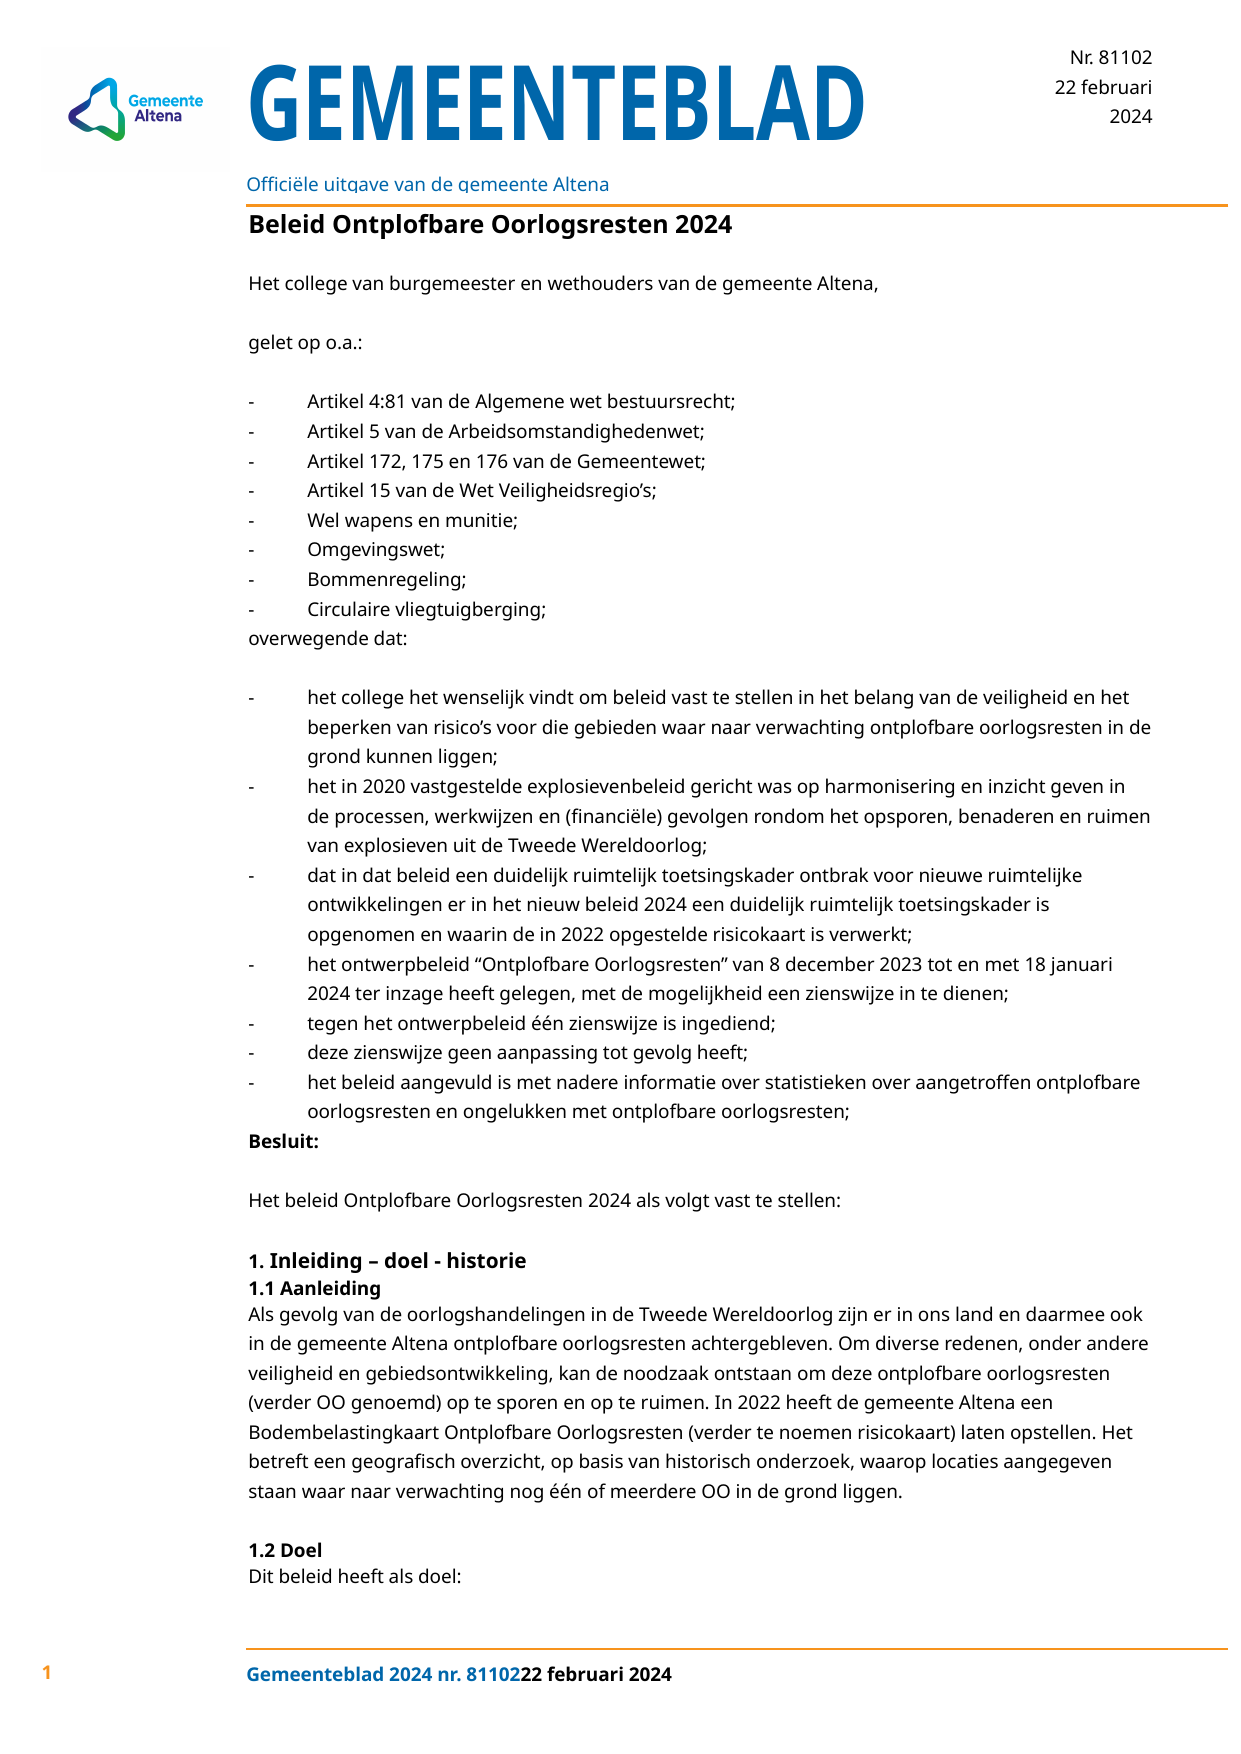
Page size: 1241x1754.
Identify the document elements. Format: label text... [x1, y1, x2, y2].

list deze zienswijze geen aanpassing tot gevolg heeft; [248, 1039, 1152, 1065]
list Artikel 15 van de Wet Veiligheidsregio’s; [248, 477, 1152, 503]
list Artikel 5 van de Arbeidsomstandighedenwet; [248, 418, 1152, 444]
text Het college van burgemeester en wethouders van de gemeente Altena, [248, 270, 1152, 296]
text Dit beleid heeft als doel: [248, 1563, 1152, 1589]
list het ontwerpbeleid “Ontplofbare Oorlogsresten” van 8 december 2023 tot en met 18 januari 2024 ter inzage heeft gelegen, met de mogelijkheid een zienswijze in te dienen; [248, 951, 1152, 1006]
list Circulaire vliegtuigberging; [248, 596, 1152, 621]
text gelet op o.a.: [248, 329, 1152, 355]
text 1.2 Doel [248, 1537, 1152, 1563]
text 1.1 Aanleiding [248, 1275, 1152, 1301]
text overwegende dat: [248, 625, 1152, 651]
text Het beleid Ontplofbare Oorlogsresten 2024 als volgt vast te stellen: [248, 1187, 1152, 1213]
list het in 2020 vastgestelde explosievenbeleid gericht was op harmonisering en inzicht geven in de processen, werkwijzen en (financiële) gevolgen rondom het opsporen, benaderen en ruimen van explosieven uit de Tweede Wereldoorlog; [248, 773, 1152, 858]
list Artikel 172, 175 en 176 van de Gemeentewet; [248, 448, 1152, 473]
list tegen het ontwerpbeleid één zienswijze is ingediend; [248, 1010, 1152, 1036]
list Wel wapens en munitie; [248, 507, 1152, 533]
text Beleid Ontplofbare Oorlogsresten 2024 [248, 207, 1152, 241]
list Artikel 4:81 van de Algemene wet bestuursrecht; [248, 389, 1152, 414]
list het beleid aangevuld is met nadere informatie over statistieken over aangetroffen ontplofbare oorlogsresten en ongelukken met ontplofbare oorlogsresten; [248, 1069, 1152, 1124]
list Omgevingswet; [248, 537, 1152, 562]
text Besluit: [248, 1128, 1152, 1154]
list dat in dat beleid een duidelijk ruimtelijk toetsingskader ontbrak voor nieuwe ruimtelijke ontwikkelingen er in het nieuw beleid 2024 een duidelijk ruimtelijk toetsingskader is opgenomen en waarin de in 2022 opgestelde risicokaart is verwerkt; [248, 862, 1152, 947]
picture [41, 47, 231, 172]
list het college het wenselijk vindt om beleid vast te stellen in het belang van de veiligheid en het beperken van risico’s voor die gebieden waar naar verwachting ontplofbare oorlogsresten in de grond kunnen liggen; [248, 684, 1152, 769]
text 1. Inleiding – doel - historie [248, 1247, 1152, 1275]
text Als gevolg van de oorlogshandelingen in de Tweede Wereldoorlog zijn er in ons land en daarmee ook in de gemeente Altena ontplofbare oorlogsresten achtergebleven. Om diverse redenen, onder andere veiligheid en gebiedsontwikkeling, kan de noodzaak ontstaan om deze ontplofbare oorlogsresten (verder OO genoemd) op te sporen en op te ruimen. In 2022 heeft de gemeente Altena een Bodembelastingkaart Ontplofbare Oorlogsresten (verder te noemen risicokaart) laten opstellen. Het betreft een geografisch overzicht, op basis van historisch onderzoek, waarop locaties aangegeven staan waar naar verwachting nog één of meerdere OO in de grond liggen. [248, 1301, 1152, 1504]
list Bommenregeling; [248, 566, 1152, 592]
